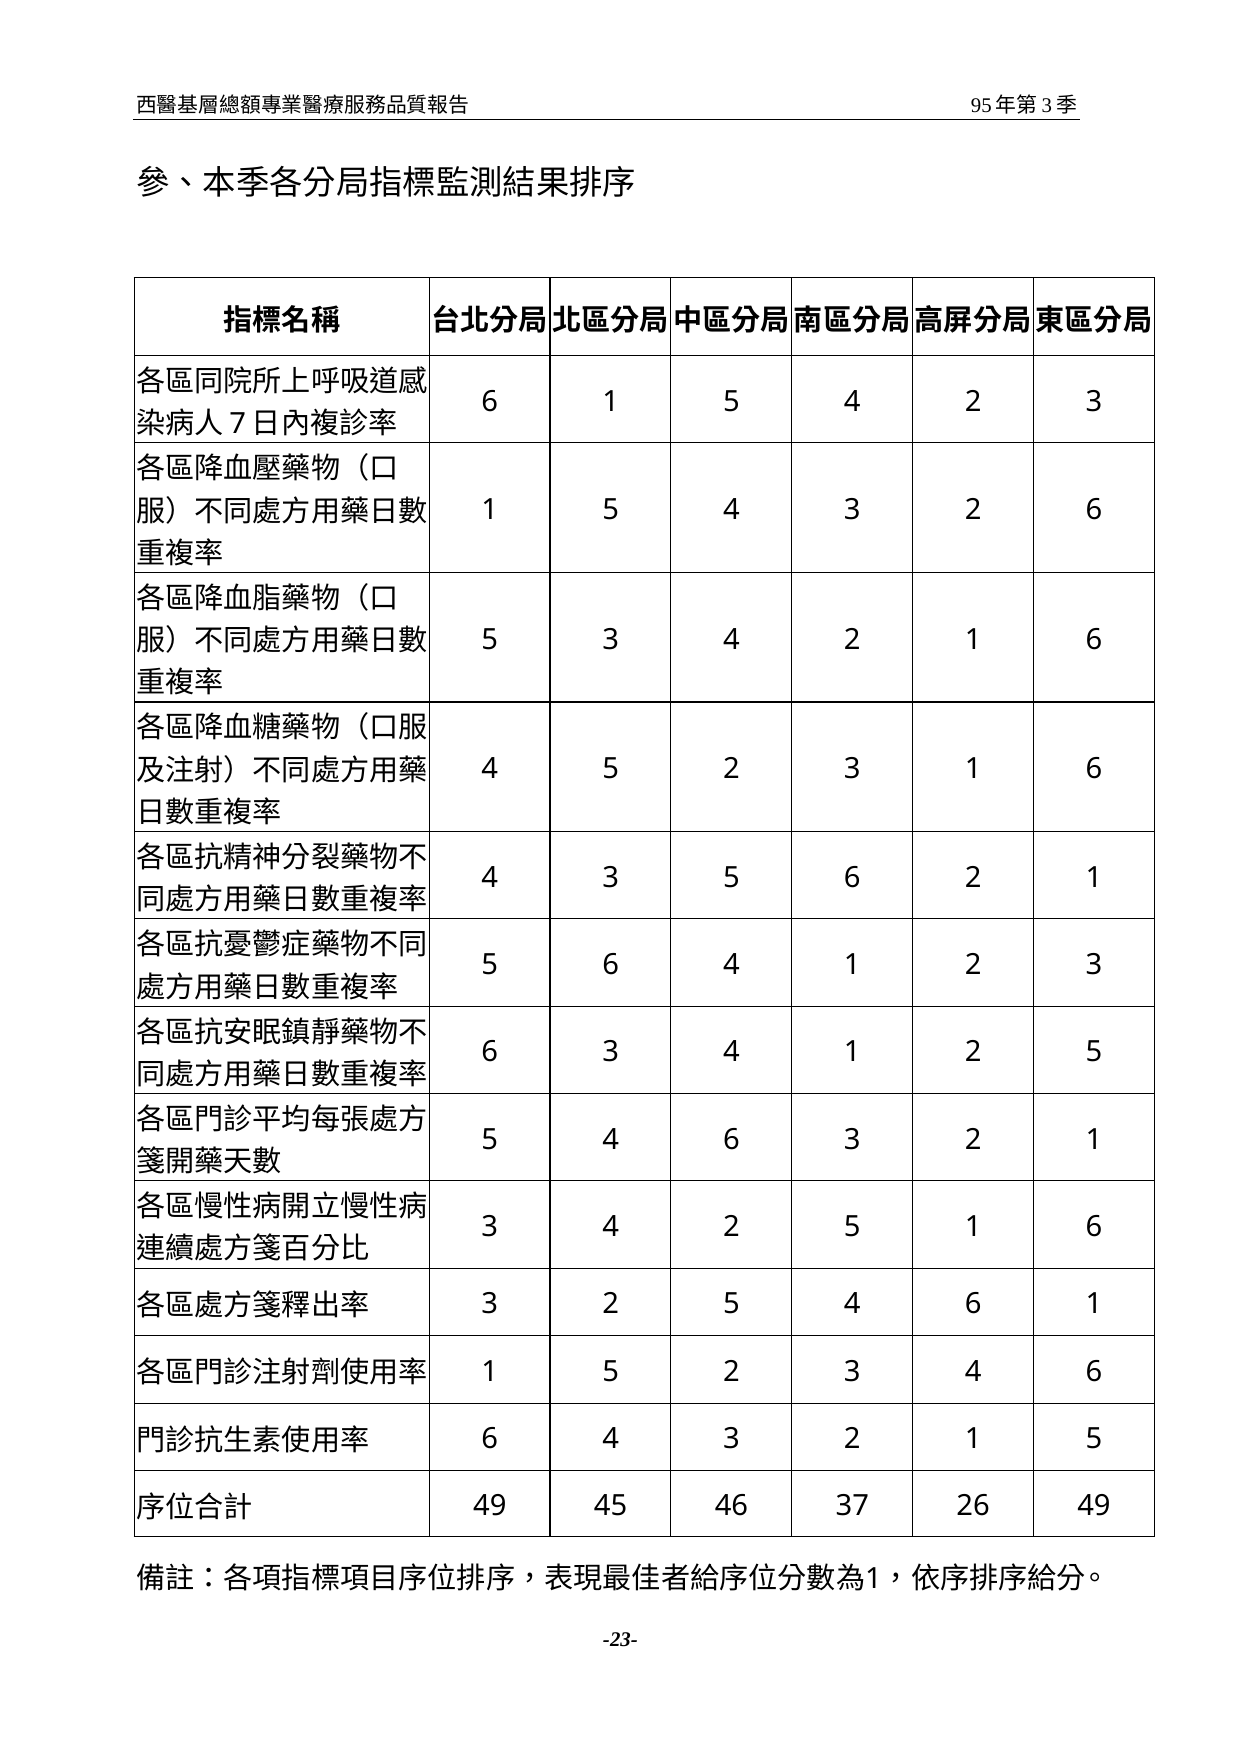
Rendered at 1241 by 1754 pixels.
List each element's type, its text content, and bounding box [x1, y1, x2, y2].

table_cell 門診抗生素使用率 [135, 1404, 429, 1470]
table_cell 6 [792, 832, 912, 918]
table_cell 2 [671, 1181, 791, 1267]
table_cell 4 [671, 573, 791, 701]
table_cell 4 [913, 1336, 1033, 1402]
table_cell 37 [792, 1471, 912, 1536]
table_cell 2 [913, 1094, 1033, 1180]
table_cell 1 [551, 356, 670, 442]
table_cell 46 [671, 1471, 791, 1536]
table_cell 4 [792, 1269, 912, 1335]
table_cell 2 [551, 1269, 670, 1335]
table_cell 5 [792, 1181, 912, 1267]
table_cell 6 [1034, 703, 1154, 831]
table_cell 各區處方箋釋出率 [135, 1269, 429, 1335]
text 備註：各項指標項目序位排序，表現最佳者給序位分數為1，依序排序給分。 [136, 1550, 1104, 1598]
text 參、本季各分局指標監測結果排序 [136, 156, 1104, 204]
table_cell 1 [430, 443, 549, 572]
table_cell 各區抗安眠鎮靜藥物不同處方用藥日數重複率 [135, 1007, 429, 1093]
table_header 南區分局 [792, 278, 912, 355]
table_cell 各區門診平均每張處方箋開藥天數 [135, 1094, 429, 1180]
table_cell 5 [671, 356, 791, 442]
table_cell 各區降血壓藥物（口服）不同處方用藥日數重複率 [135, 443, 429, 572]
table_cell 2 [671, 1336, 791, 1402]
table_cell 5 [430, 1094, 549, 1180]
table_cell 6 [1034, 443, 1154, 572]
table_cell 6 [430, 356, 549, 442]
table_cell 3 [430, 1269, 549, 1335]
table_cell 1 [913, 573, 1033, 701]
table_cell 各區降血脂藥物（口服）不同處方用藥日數重複率 [135, 573, 429, 701]
table_cell 5 [551, 703, 670, 831]
table_cell 5 [430, 919, 549, 1006]
table_cell 4 [671, 1007, 791, 1093]
table_cell 2 [913, 832, 1033, 918]
table_cell 1 [913, 1404, 1033, 1470]
table_cell 6 [430, 1404, 549, 1470]
table_cell 1 [1034, 1094, 1154, 1180]
table_cell 各區門診注射劑使用率 [135, 1336, 429, 1402]
table_cell 3 [792, 703, 912, 831]
table_cell 5 [1034, 1404, 1154, 1470]
table_cell 3 [551, 832, 670, 918]
table_header 指標名稱 [135, 278, 429, 355]
table_header 北區分局 [551, 278, 670, 355]
table_cell 3 [551, 573, 670, 701]
table_header 高屏分局 [913, 278, 1033, 355]
table_cell 序位合計 [135, 1471, 429, 1536]
table_cell 6 [1034, 1336, 1154, 1402]
table_cell 5 [551, 443, 670, 572]
table_cell 45 [551, 1471, 670, 1536]
table_cell 1 [792, 1007, 912, 1093]
table_cell 4 [551, 1404, 670, 1470]
table_cell 5 [430, 573, 549, 701]
table_cell 2 [913, 356, 1033, 442]
table_cell 49 [1034, 1471, 1154, 1536]
table_cell 3 [671, 1404, 791, 1470]
table_cell 4 [671, 443, 791, 572]
table_cell 6 [913, 1269, 1033, 1335]
table_cell 2 [671, 703, 791, 831]
table_cell 3 [430, 1181, 549, 1267]
table_cell 1 [430, 1336, 549, 1402]
table_cell 1 [913, 1181, 1033, 1267]
table_cell 5 [1034, 1007, 1154, 1093]
table_cell 4 [551, 1094, 670, 1180]
table_cell 6 [430, 1007, 549, 1093]
table_cell 4 [792, 356, 912, 442]
table_cell 5 [671, 1269, 791, 1335]
table_cell 各區抗憂鬱症藥物不同處方用藥日數重複率 [135, 919, 429, 1006]
table_cell 4 [551, 1181, 670, 1267]
table_cell 6 [1034, 573, 1154, 701]
table_cell 4 [671, 919, 791, 1006]
table_cell 3 [792, 1094, 912, 1180]
table_cell 1 [792, 919, 912, 1006]
table_cell 2 [792, 1404, 912, 1470]
table_header 東區分局 [1034, 278, 1154, 355]
table_cell 2 [792, 573, 912, 701]
table_header 台北分局 [430, 278, 549, 355]
table_cell 6 [671, 1094, 791, 1180]
table_cell 2 [913, 443, 1033, 572]
table_cell 3 [551, 1007, 670, 1093]
table_cell 各區同院所上呼吸道感染病人7日內複診率 [135, 356, 429, 442]
table_cell 5 [671, 832, 791, 918]
table_cell 1 [913, 703, 1033, 831]
table_cell 各區慢性病開立慢性病連續處方箋百分比 [135, 1181, 429, 1267]
table_cell 4 [430, 703, 549, 831]
table_cell 3 [1034, 356, 1154, 442]
table_cell 26 [913, 1471, 1033, 1536]
table_cell 1 [1034, 1269, 1154, 1335]
table_cell 各區抗精神分裂藥物不同處方用藥日數重複率 [135, 832, 429, 918]
table_cell 6 [1034, 1181, 1154, 1267]
table_cell 3 [792, 1336, 912, 1402]
table_cell 49 [430, 1471, 549, 1536]
table_header 中區分局 [671, 278, 791, 355]
table_cell 4 [430, 832, 549, 918]
table_cell 5 [551, 1336, 670, 1402]
table_cell 2 [913, 919, 1033, 1006]
table_cell 2 [913, 1007, 1033, 1093]
table_cell 3 [1034, 919, 1154, 1006]
table_cell 3 [792, 443, 912, 572]
table_cell 1 [1034, 832, 1154, 918]
table_cell 各區降血糖藥物（口服及注射）不同處方用藥日數重複率 [135, 703, 429, 831]
table_cell 6 [551, 919, 670, 1006]
